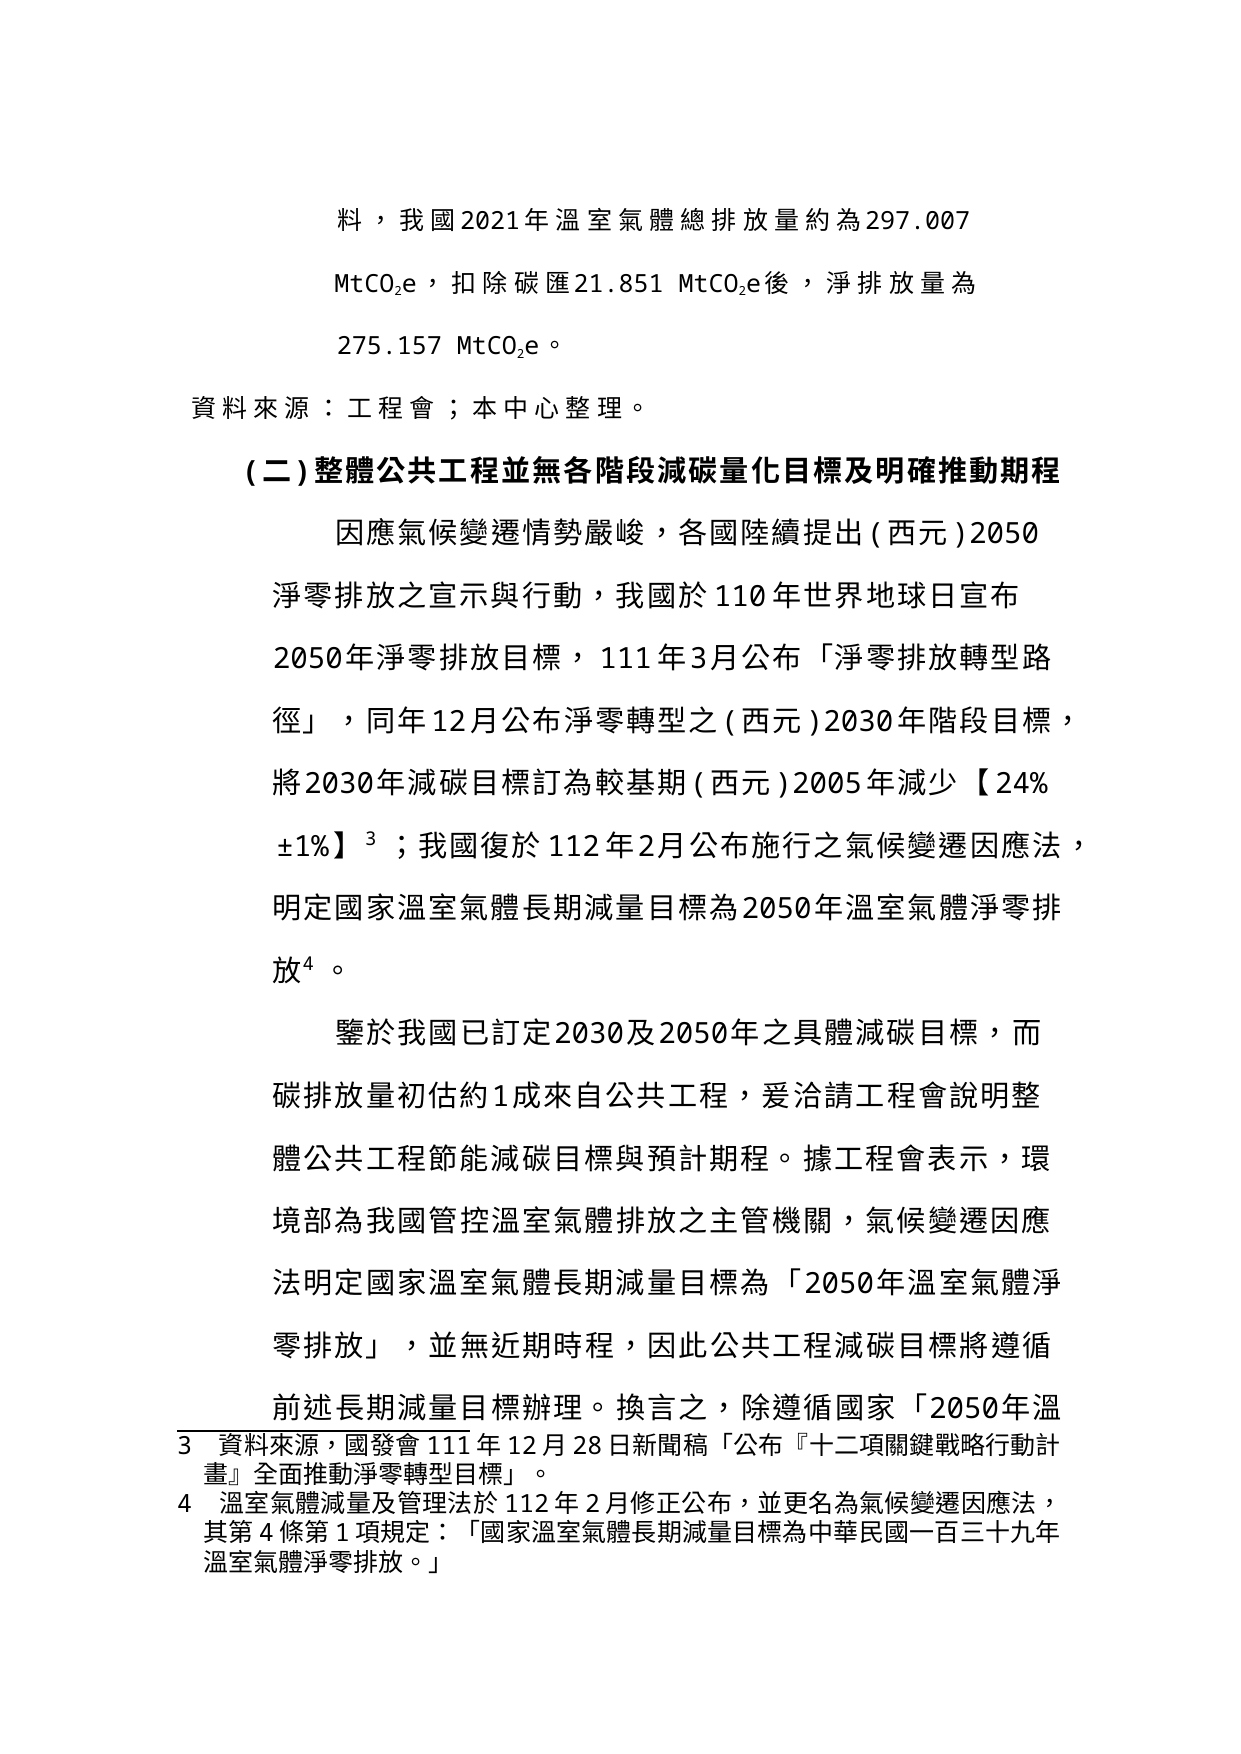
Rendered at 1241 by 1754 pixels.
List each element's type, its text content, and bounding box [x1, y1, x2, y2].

text 料，我國2021年溫室氣體總排放量約為297.007 MtCO2e，扣除碳匯21.851 MtCO2e後，淨排放量為275.157 MtCO2e。 [302, 177, 1063, 365]
text 鑒於我國已訂定2030及2050年之具體減碳目標，而碳排放量初估約1成來自公共工程，爰洽請工程會說明整體公共工程節能減碳目標與預計期程。據工程會表示，環境部為我國管控溫室氣體排放之主管機關，氣候變遷因應法明定國家溫室氣體長期減量目標為「2050年溫室氣體淨零排放」，並無近期時程，因此公共工程減碳目標將遵循前述長期減量目標辦理。換言之，除遵循國家「2050年溫 [266, 990, 1063, 1427]
text (二)整體公共工程並無各階段減碳量化目標及明確推動期程 [236, 427, 1063, 490]
text 資料來源：工程會；本中心整理。 [178, 365, 1063, 427]
text 因應氣候變遷情勢嚴峻，各國陸續提出(西元)2050淨零排放之宣示與行動，我國於110年世界地球日宣布2050年淨零排放目標，111年3月公布「淨零排放轉型路徑」，同年12月公布淨零轉型之(西元)2030年階段目標，將2030年減碳目標訂為較基期(西元)2005年減少【24%±1%】；我國復於112年2月公布施行之氣候變遷因應法，明定國家溫室氣體長期減量目標為2050年溫室氣體淨零排放。 [266, 490, 1063, 990]
text 溫室氣體減量及管理法於112年2月修正公布，並更名為氣候變遷因應法，其第4條第1項規定：「國家溫室氣體長期減量目標為中華民國一百三十九年溫室氣體淨零排放。」 [177, 1489, 1063, 1577]
text 資料來源，國發會111年12月28日新聞稿「公布『十二項關鍵戰略行動計畫』全面推動淨零轉型目標」。 [177, 1431, 1063, 1489]
